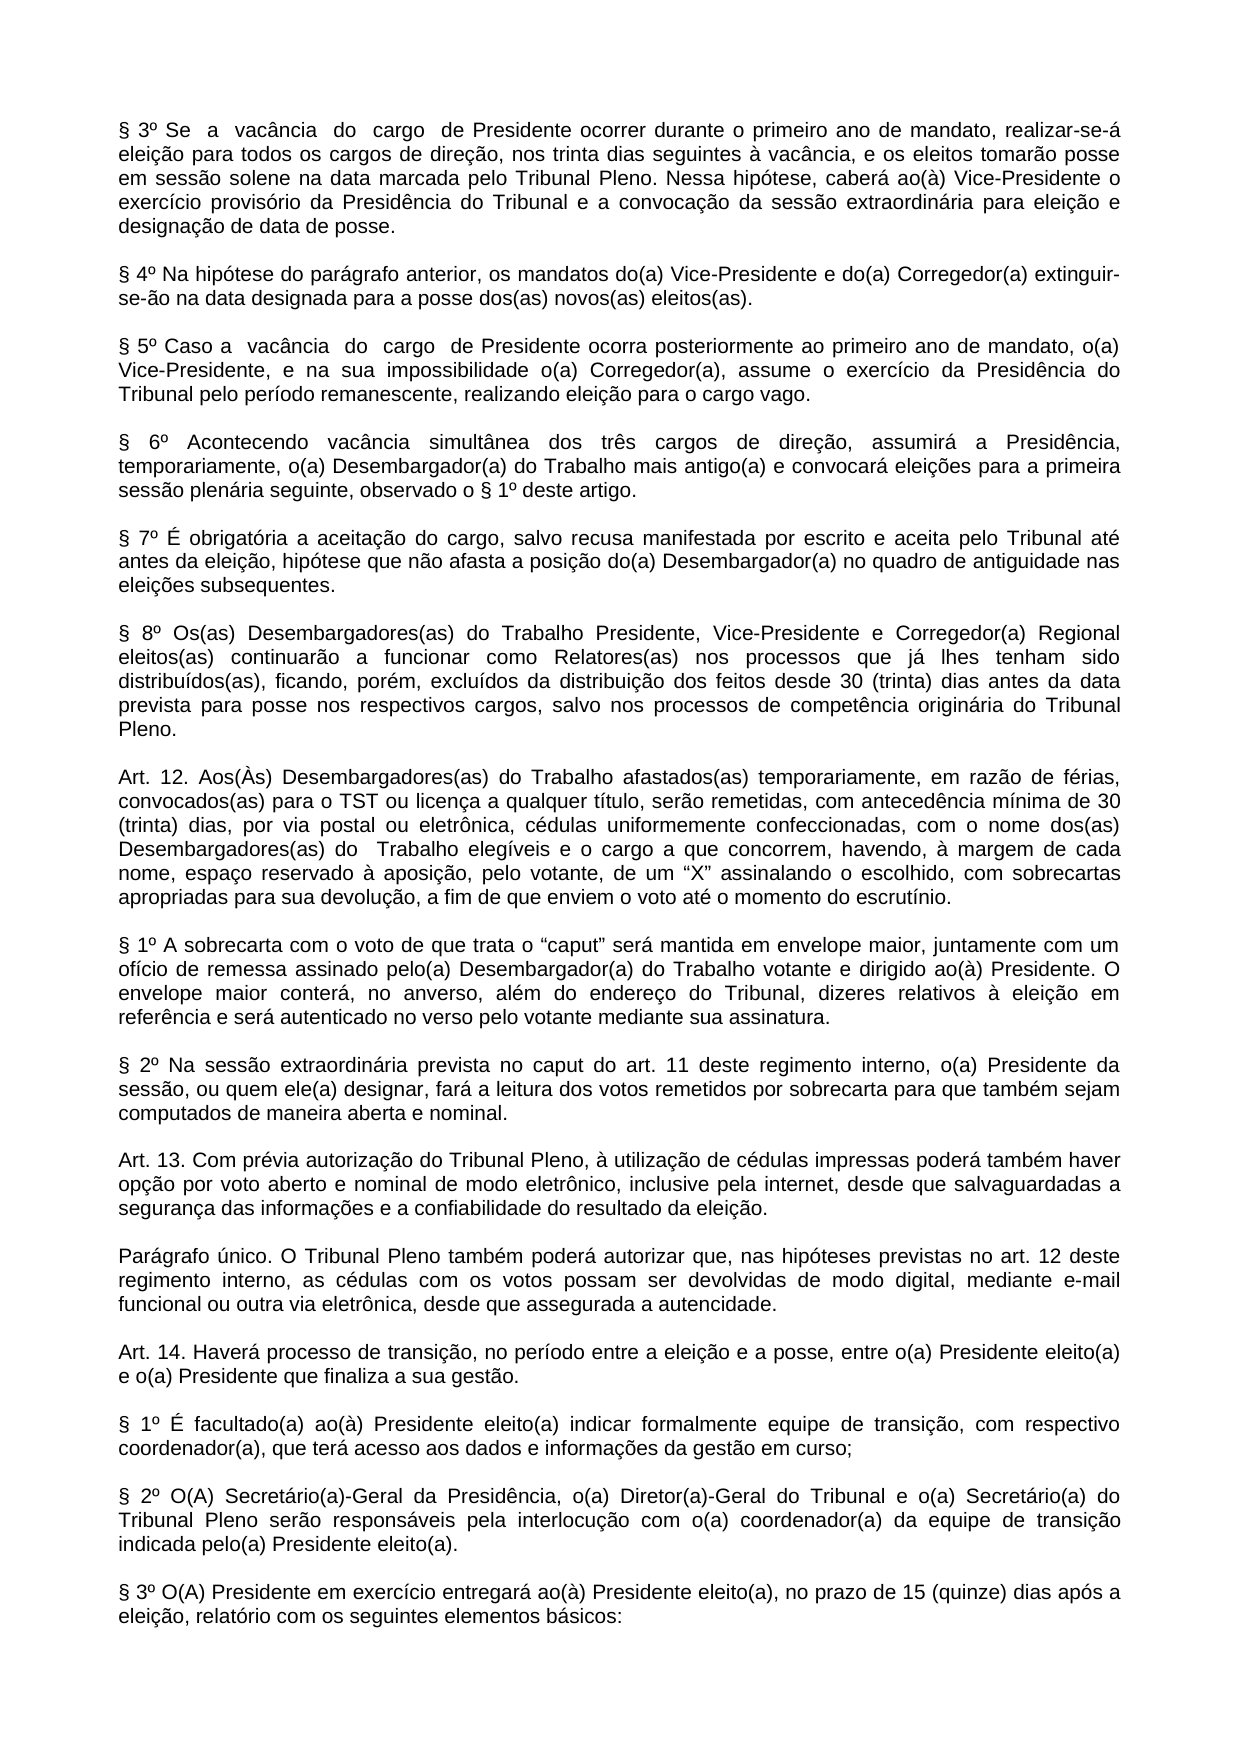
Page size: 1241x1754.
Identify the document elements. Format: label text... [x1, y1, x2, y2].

text § 7º É obrigatória a aceitação do cargo, salvo recusa manifestada por escrito e aceita pelo Tribunal até antes da eleição, hipótese que não afasta a posição do(a) Desembargador(a) no quadro de antiguidade nas eleições subsequentes. [118, 525, 1122, 597]
text Art. 12. Aos(Às) Desembargadores(as) do Trabalho afastados(as) temporariamente, em razão de férias, convocados(as) para o TST ou licença a qualquer título, serão remetidas, com antecedência mínima de 30 (trinta) dias, por via postal ou eletrônica, cédulas uniformemente confeccionadas, com o nome dos(as) Desembargadores(as) do Trabalho elegíveis e o cargo a que concorrem, havendo, à margem de cada nome, espaço reservado à aposição, pelo votante, de um “X” assinalando o escolhido, com sobrecartas apropriadas para sua devolução, a fim de que enviem o voto até o momento do escrutínio. [118, 765, 1122, 909]
text § 2º Na sessão extraordinária prevista no caput do art. 11 deste regimento interno, o(a) Presidente da sessão, ou quem ele(a) designar, fará a leitura dos votos remetidos por sobrecarta para que também sejam computados de maneira aberta e nominal. [118, 1052, 1122, 1124]
text Art. 14. Haverá processo de transição, no período entre a eleição e a posse, entre o(a) Presidente eleito(a) e o(a) Presidente que finaliza a sua gestão. [118, 1340, 1122, 1388]
text Art. 13. Com prévia autorização do Tribunal Pleno, à utilização de cédulas impressas poderá também haver opção por voto aberto e nominal de modo eletrônico, inclusive pela internet, desde que salvaguardadas a segurança das informações e a confiabilidade do resultado da eleição. [118, 1148, 1122, 1220]
text Parágrafo único. O Tribunal Pleno também poderá autorizar que, nas hipóteses previstas no art. 12 deste regimento interno, as cédulas com os votos possam ser devolvidas de modo digital, mediante e-mail funcional ou outra via eletrônica, desde que assegurada a autencidade. [118, 1244, 1122, 1316]
text § 6º Acontecendo vacância simultânea dos três cargos de direção, assumirá a Presidência, temporariamente, o(a) Desembargador(a) do Trabalho mais antigo(a) e convocará eleições para a primeira sessão plenária seguinte, observado o § 1º deste artigo. [118, 429, 1122, 501]
text § 3º Se a vacância do cargo de Presidente ocorrer durante o primeiro ano de mandato, realizar-se-á eleição para todos os cargos de direção, nos trinta dias seguintes à vacância, e os eleitos tomarão posse em sessão solene na data marcada pelo Tribunal Pleno. Nessa hipótese, caberá ao(à) Vice-Presidente o exercício provisório da Presidência do Tribunal e a convocação da sessão extraordinária para eleição e designação de data de posse. [118, 118, 1122, 238]
text § 2º O(A) Secretário(a)-Geral da Presidência, o(a) Diretor(a)-Geral do Tribunal e o(a) Secretário(a) do Tribunal Pleno serão responsáveis pela interlocução com o(a) coordenador(a) da equipe de transição indicada pelo(a) Presidente eleito(a). [118, 1484, 1122, 1556]
text § 8º Os(as) Desembargadores(as) do Trabalho Presidente, Vice-Presidente e Corregedor(a) Regional eleitos(as) continuarão a funcionar como Relatores(as) nos processos que já lhes tenham sido distribuídos(as), ficando, porém, excluídos da distribuição dos feitos desde 30 (trinta) dias antes da data prevista para posse nos respectivos cargos, salvo nos processos de competência originária do Tribunal Pleno. [118, 621, 1122, 741]
text § 5º Caso a vacância do cargo de Presidente ocorra posteriormente ao primeiro ano de mandato, o(a) Vice-Presidente, e na sua impossibilidade o(a) Corregedor(a), assume o exercício da Presidência do Tribunal pelo período remanescente, realizando eleição para o cargo vago. [118, 334, 1122, 406]
text § 3º O(A) Presidente em exercício entregará ao(à) Presidente eleito(a), no prazo de 15 (quinze) dias após a eleição, relatório com os seguintes elementos básicos: [118, 1579, 1122, 1627]
text § 4º Na hipótese do parágrafo anterior, os mandatos do(a) Vice-Presidente e do(a) Corregedor(a) extinguir-se-ão na data designada para a posse dos(as) novos(as) eleitos(as). [118, 262, 1122, 310]
text § 1º A sobrecarta com o voto de que trata o “caput” será mantida em envelope maior, juntamente com um ofício de remessa assinado pelo(a) Desembargador(a) do Trabalho votante e dirigido ao(à) Presidente. O envelope maior conterá, no anverso, além do endereço do Tribunal, dizeres relativos à eleição em referência e será autenticado no verso pelo votante mediante sua assinatura. [118, 933, 1122, 1028]
text § 1º É facultado(a) ao(à) Presidente eleito(a) indicar formalmente equipe de transição, com respectivo coordenador(a), que terá acesso aos dados e informações da gestão em curso; [118, 1412, 1122, 1460]
